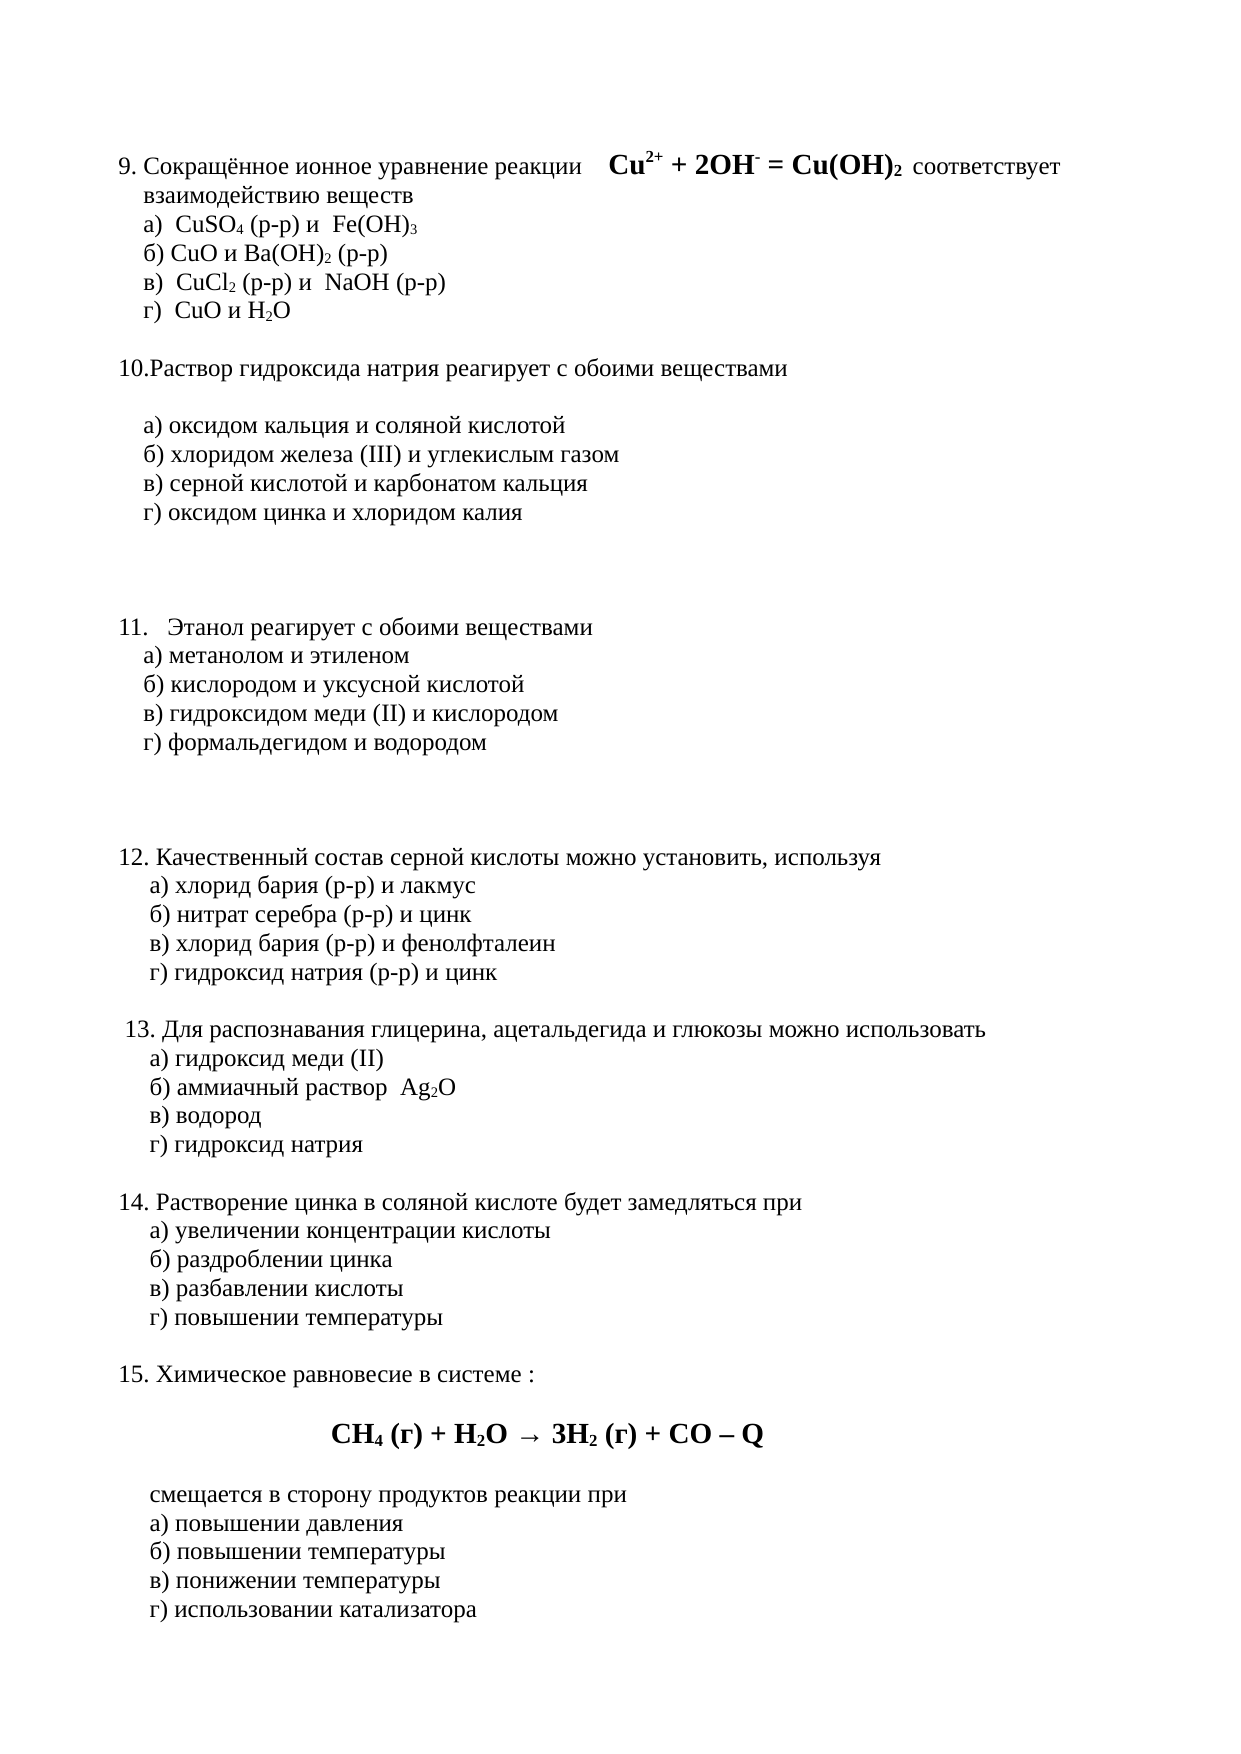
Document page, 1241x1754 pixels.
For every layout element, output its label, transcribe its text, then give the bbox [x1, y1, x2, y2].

text г) повышении температуры [118, 1302, 1122, 1330]
text в) CuCl2 (p-p) и NaOH (p-p) [118, 267, 1122, 295]
text в) разбавлении кислоты [118, 1273, 1122, 1302]
text а) гидроксид меди (II) [118, 1043, 1122, 1072]
text а) CuSO4 (p-p) и Fe(OH)3 [118, 209, 1122, 238]
text б) кислородом и уксусной кислотой [118, 669, 1122, 698]
text а) увеличении концентрации кислоты [118, 1215, 1122, 1244]
text б) CuO и Ba(OH)2 (p-p) [118, 238, 1122, 267]
text 9. Сокращённое ионное уравнение реакции Сu2+ + 2OH- = Cu(OH)2 соответствует [118, 147, 1122, 180]
text а) повышении давления [118, 1508, 1122, 1536]
text 10.Раствор гидроксида натрия реагирует с обоими веществами [118, 353, 1122, 382]
text г) использовании катализатора [118, 1594, 1122, 1623]
text 15. Химическое равновесие в системе : [118, 1359, 1122, 1388]
text смещается в сторону продуктов реакции при [118, 1479, 1122, 1508]
text в) понижении температуры [118, 1565, 1122, 1594]
text взаимодействию веществ [118, 180, 1122, 209]
text а) оксидом кальция и соляной кислотой [118, 410, 1122, 439]
text б) хлоридом железа (III) и углекислым газом [118, 439, 1122, 468]
text а) метанолом и этиленом [118, 640, 1122, 669]
text в) гидроксидом меди (II) и кислородом [118, 698, 1122, 727]
text а) хлорид бария (р-р) и лакмус [118, 870, 1122, 899]
text б) нитрат серебра (р-р) и цинк [118, 899, 1122, 928]
text г) CuO и H2O [118, 295, 1122, 324]
text 14. Растворение цинка в соляной кислоте будет замедляться при [118, 1187, 1122, 1215]
text б) аммиачный раствор Ag2O [118, 1072, 1122, 1100]
text CH4 (г) + H2O → 3H2 (г) + CO – Q [118, 1417, 1122, 1450]
text б) раздроблении цинка [118, 1244, 1122, 1273]
text в) серной кислотой и карбонатом кальция [118, 468, 1122, 497]
text 13. Для распознавания глицерина, ацетальдегида и глюкозы можно использовать [118, 1014, 1122, 1043]
text г) формальдегидом и водородом [118, 727, 1122, 755]
text 11. Этанол реагирует с обоими веществами [118, 612, 1122, 640]
text в) водород [118, 1100, 1122, 1129]
text г) оксидом цинка и хлоридом калия [118, 497, 1122, 525]
text б) повышении температуры [118, 1536, 1122, 1565]
text г) гидроксид натрия [118, 1129, 1122, 1158]
text в) хлорид бария (р-р) и фенолфталеин [118, 928, 1122, 957]
text 12. Качественный состав серной кислоты можно установить, используя [118, 842, 1122, 870]
text г) гидроксид натрия (р-р) и цинк [118, 957, 1122, 985]
